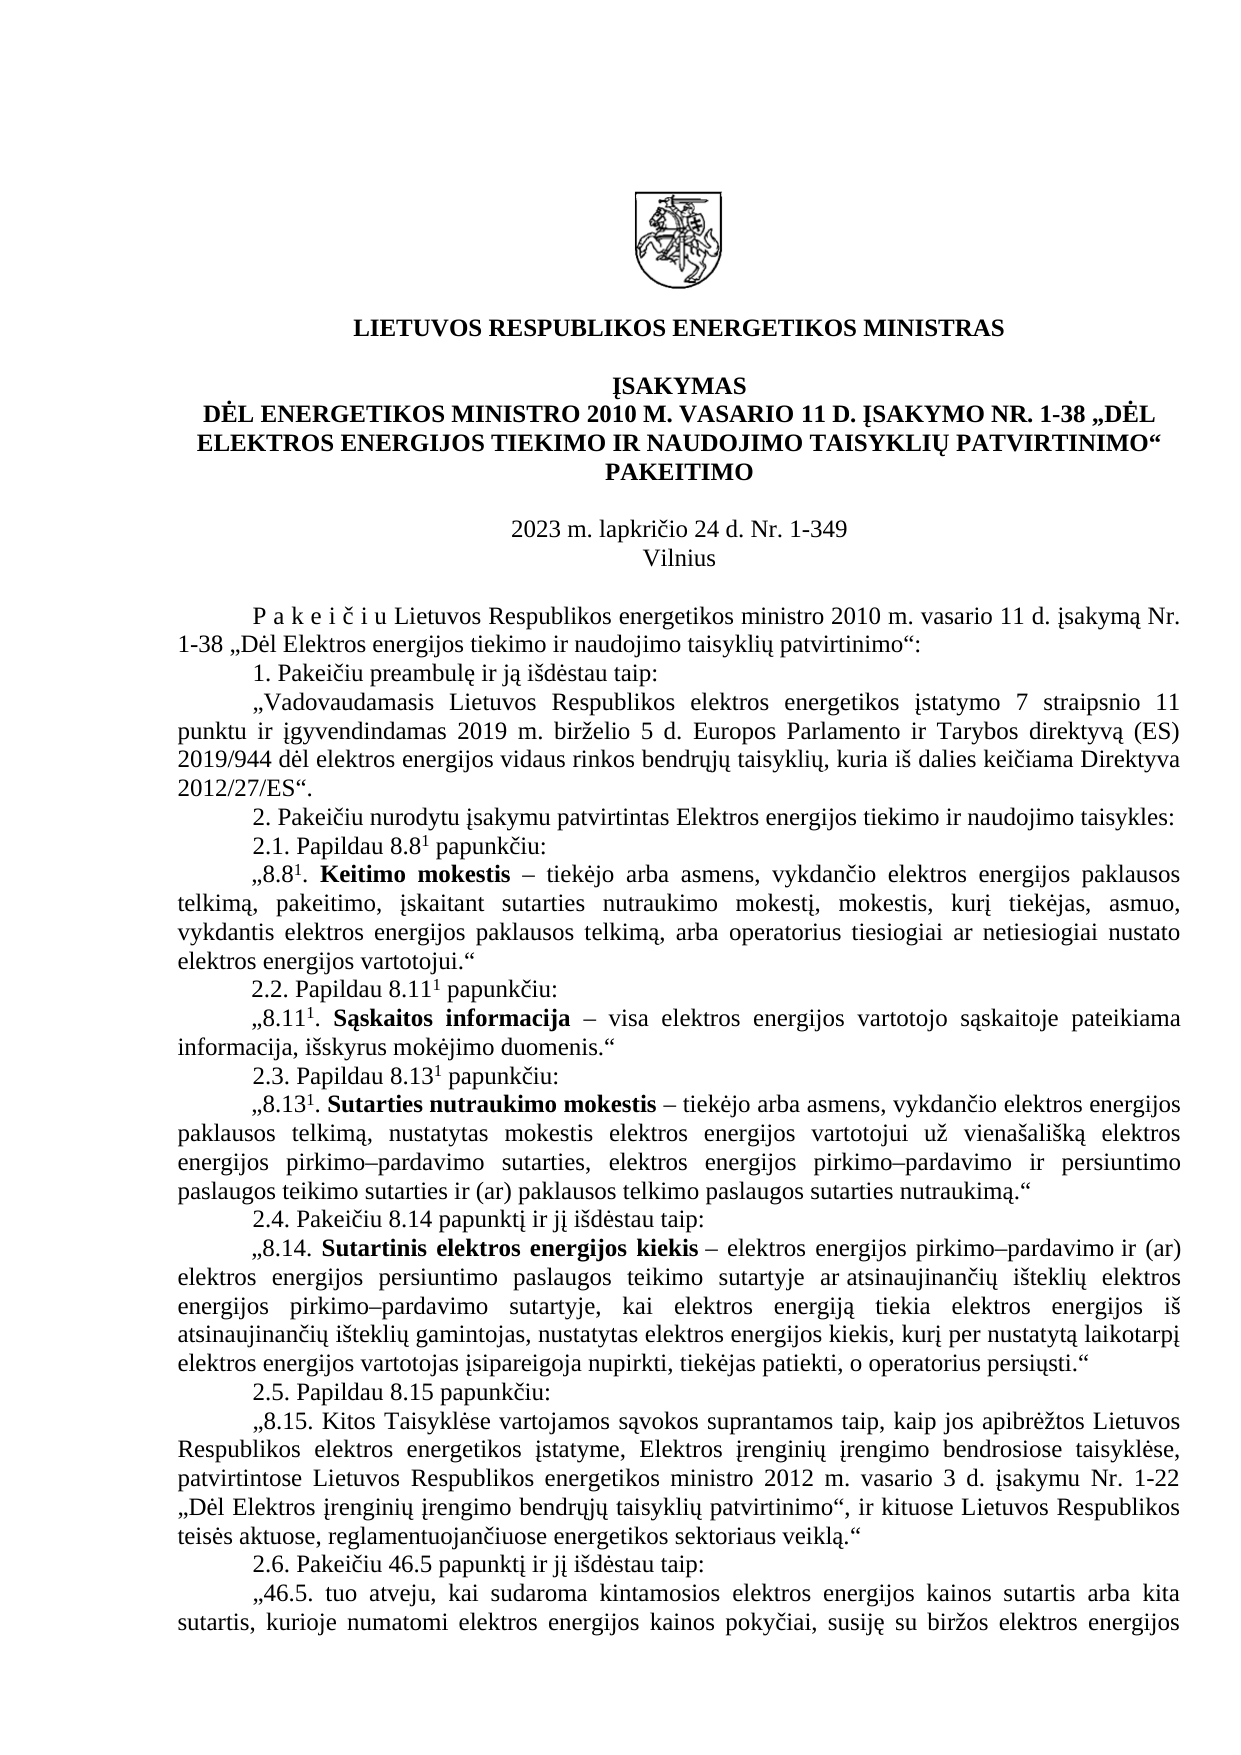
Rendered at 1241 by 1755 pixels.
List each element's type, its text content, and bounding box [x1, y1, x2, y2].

text 2.6. Pakeičiu 46.5 papunktį ir jį išdėstau taip: [177, 1549, 1181, 1578]
text LIETUVOS RESPUBLIKOS ENERGETIKOS MINISTRAS [177, 313, 1181, 342]
text „8.15. Kitos Taisyklėse vartojamos sąvokos suprantamos taip, kaip jos apibrėžtos Lietuvos Respublikos elektros energetikos įstatyme, Elektros įrenginių įrengimo bendrosiose taisyklėse, patvirtintose Lietuvos Respublikos energetikos ministro 2012 m. vasario 3 d. įsakymu Nr. 1-22 „Dėl Elektros įrenginių įrengimo bendrųjų taisyklių patvirtinimo“, ir kituose Lietuvos Respublikos teisės aktuose, reglamentuojančiuose energetikos sektoriaus veiklą.“ [177, 1406, 1181, 1549]
text 2.2. Papildau 8.111 papunkčiu: [177, 974, 1181, 1003]
text 2.4. Pakeičiu 8.14 papunktį ir jį išdėstau taip: [177, 1204, 1181, 1233]
text 2.1. Papildau 8.81 papunkčiu: [177, 831, 1181, 859]
text 2.3. Papildau 8.131 papunkčiu: [177, 1061, 1181, 1089]
text 2.5. Papildau 8.15 papunkčiu: [177, 1377, 1181, 1406]
text „8.111. Sąskaitos informacija – visa elektros energijos vartotojo sąskaitoje pateikiama informacija, išskyrus mokėjimo duomenis.“ [177, 1003, 1181, 1061]
text 2. Pakeičiu nurodytu įsakymu patvirtintas Elektros energijos tiekimo ir naudojimo taisykles: [177, 802, 1181, 831]
text 1. Pakeičiu preambulę ir ją išdėstau taip: [177, 658, 1181, 687]
text 2023 m. lapkričio 24 d. Nr. 1-349 [177, 514, 1181, 543]
text ĮSAKYMAS [177, 371, 1181, 399]
text DĖL ENERGETIKOS MINISTRO 2010 M. VASARIO 11 D. ĮSAKYMO NR. 1-38 „DĖL ELEKTROS ENERGIJOS TIEKIMO IR NAUDOJIMO TAISYKLIŲ PATVIRTINIMO“ PAKEITIMO [177, 399, 1181, 486]
text „8.131. Sutarties nutraukimo mokestis – tiekėjo arba asmens, vykdančio elektros energijos paklausos telkimą, nustatytas mokestis elektros energijos vartotojui už vienašališką elektros energijos pirkimo–pardavimo sutarties, elektros energijos pirkimo–pardavimo ir persiuntimo paslaugos teikimo sutarties ir (ar) paklausos telkimo paslaugos sutarties nutraukimą.“ [177, 1089, 1181, 1204]
text „Vadovaudamasis Lietuvos Respublikos elektros energetikos įstatymo 7 straipsnio 11 punktu ir įgyvendindamas 2019 m. birželio 5 d. Europos Parlamento ir Tarybos direktyvą (ES) 2019/944 dėl elektros energijos vidaus rinkos bendrųjų taisyklių, kuria iš dalies keičiama Direktyva 2012/27/ES“. [177, 687, 1181, 802]
text „46.5. tuo atveju, kai sudaroma kintamosios elektros energijos kainos sutartis arba kita sutartis, kurioje numatomi elektros energijos kainos pokyčiai, susiję su biržos elektros energijos [177, 1578, 1181, 1636]
text „8.81. Keitimo mokestis – tiekėjo arba asmens, vykdančio elektros energijos paklausos telkimą, pakeitimo, įskaitant sutarties nutraukimo mokestį, mokestis, kurį tiekėjas, asmuo, vykdantis elektros energijos paklausos telkimą, arba operatorius tiesiogiai ar netiesiogiai nustato elektros energijos vartotojui.“ [177, 859, 1181, 974]
text Vilnius [177, 543, 1181, 572]
text P a k e i č i u Lietuvos Respublikos energetikos ministro 2010 m. vasario 11 d. įsakymą Nr. 1-38 „Dėl Elektros energijos tiekimo ir naudojimo taisyklių patvirtinimo“: [177, 601, 1181, 658]
text „8.14. Sutartinis elektros energijos kiekis – elektros energijos pirkimo–pardavimo ir (ar) elektros energijos persiuntimo paslaugos teikimo sutartyje ar atsinaujinančių išteklių elektros energijos pirkimo–pardavimo sutartyje, kai elektros energiją tiekia elektros energijos iš atsinaujinančių išteklių gamintojas, nustatytas elektros energijos kiekis, kurį per nustatytą laikotarpį elektros energijos vartotojas įsipareigoja nupirkti, tiekėjas patiekti, o operatorius persiųsti.“ [177, 1233, 1181, 1377]
